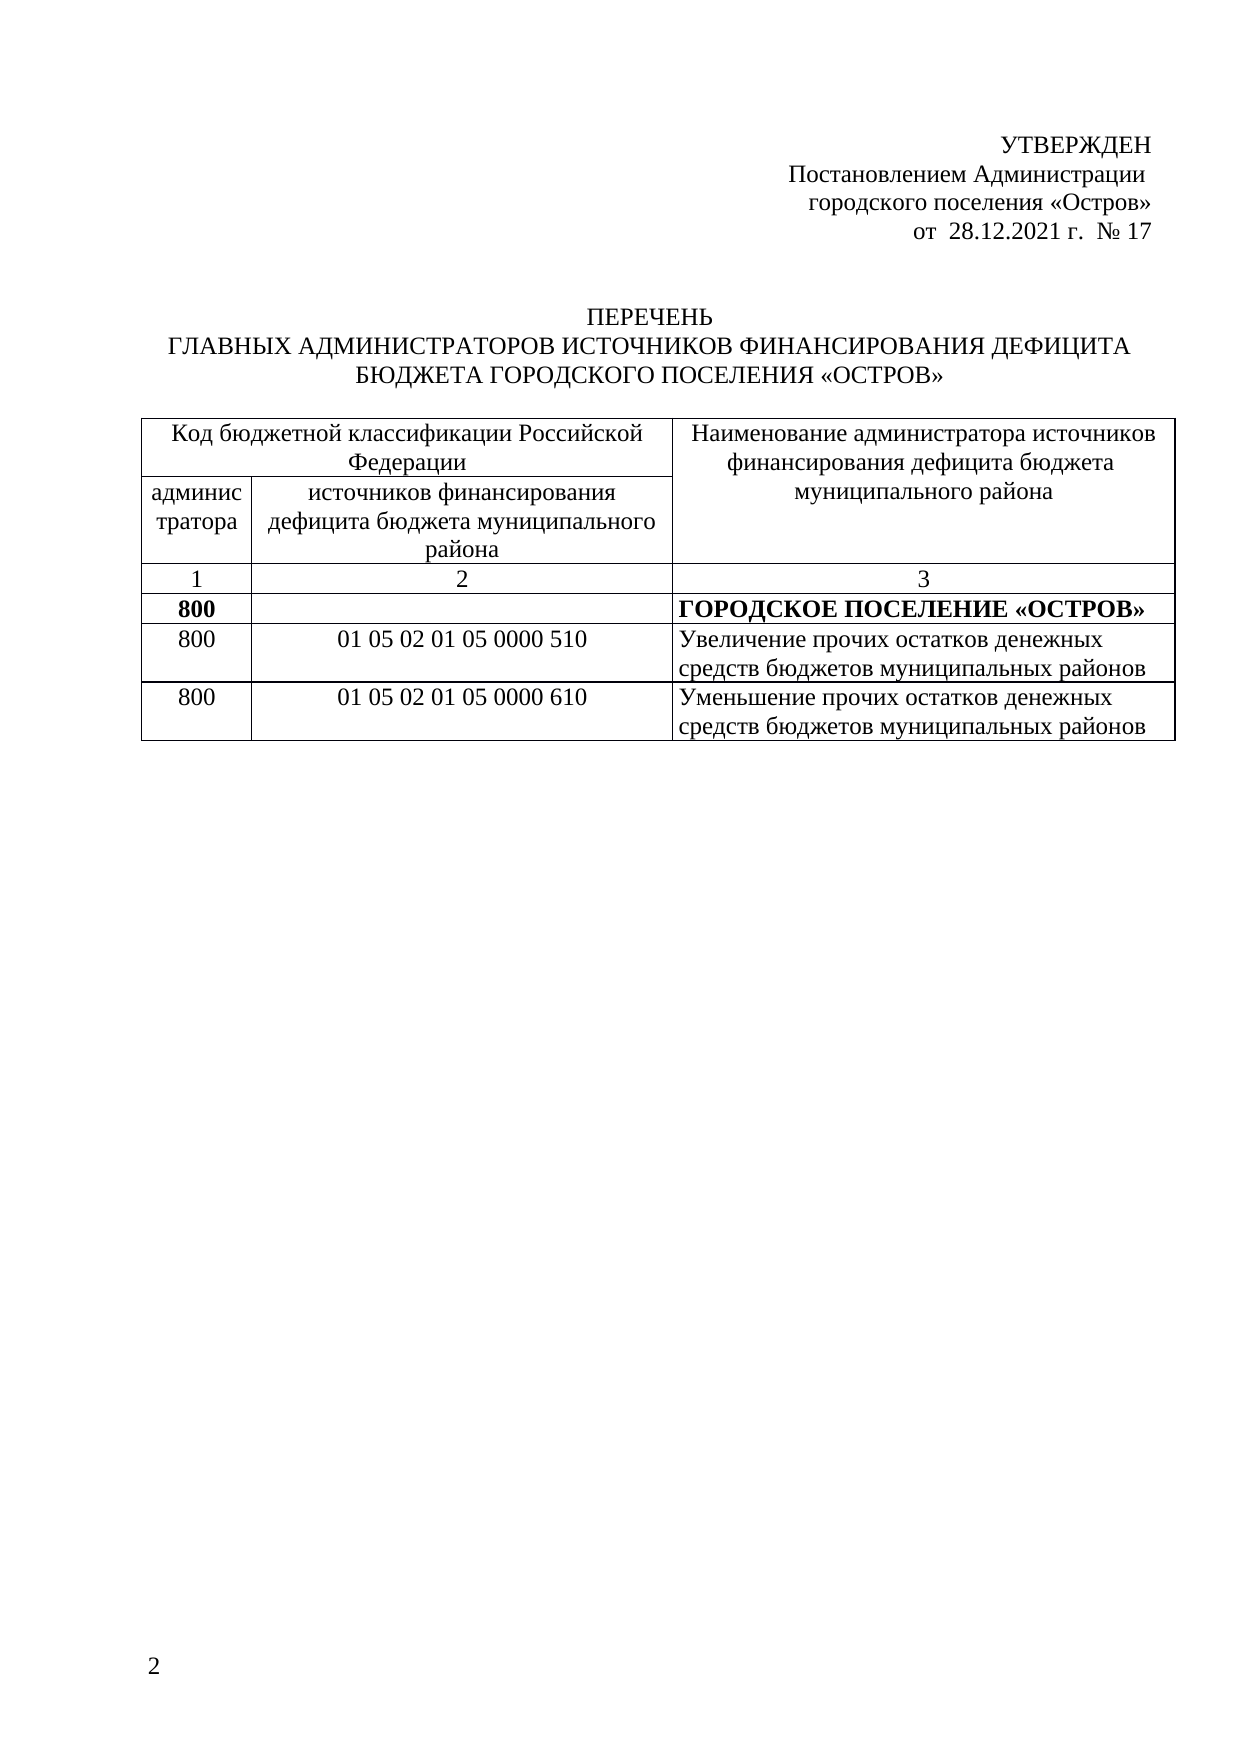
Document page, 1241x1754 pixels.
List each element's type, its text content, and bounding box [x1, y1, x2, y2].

text ПЕРЕЧЕНЬ [148, 302, 1152, 331]
table_cell 800 [142, 594, 251, 623]
table_cell Уменьшение прочих остатков денежных средств бюджетов муниципальных районов [673, 683, 1174, 740]
table_cell 2 [252, 564, 672, 593]
table_cell Увеличение прочих остатков денежных средств бюджетов муниципальных районов [673, 624, 1174, 681]
table_cell 800 [142, 624, 251, 681]
text от 28.12.2021 г. № 17 [148, 216, 1152, 245]
table_header Наименование администратора источников финансирования дефицита бюджета муниципального района [673, 419, 1174, 563]
table_cell администратора [142, 477, 251, 563]
table_header Код бюджетной классификации Российской Федерации [142, 419, 672, 476]
table_cell 01 05 02 01 05 0000 510 [252, 624, 672, 681]
text УТВЕРЖДЕН [148, 130, 1152, 159]
text Постановлением Администрации [148, 159, 1152, 187]
table_cell 01 05 02 01 05 0000 610 [252, 683, 672, 740]
table_cell 800 [142, 683, 251, 740]
table_cell 1 [142, 564, 251, 593]
table_cell 3 [673, 564, 1174, 593]
text городского поселения «Остров» [148, 187, 1152, 216]
text ГЛАВНЫХ АДМИНИСТРАТОРОВ ИСТОЧНИКОВ ФИНАНСИРОВАНИЯ ДЕФИЦИТА БЮДЖЕТА ГОРОДСКОГО ПОСЕЛЕНИЯ «ОСТРОВ» [148, 331, 1152, 389]
table_cell источников финансирования дефицита бюджета муниципального района [252, 477, 672, 563]
table_cell ГОРОДСКОЕ ПОСЕЛЕНИЕ «ОСТРОВ» [673, 594, 1174, 623]
table_cell [252, 594, 672, 623]
